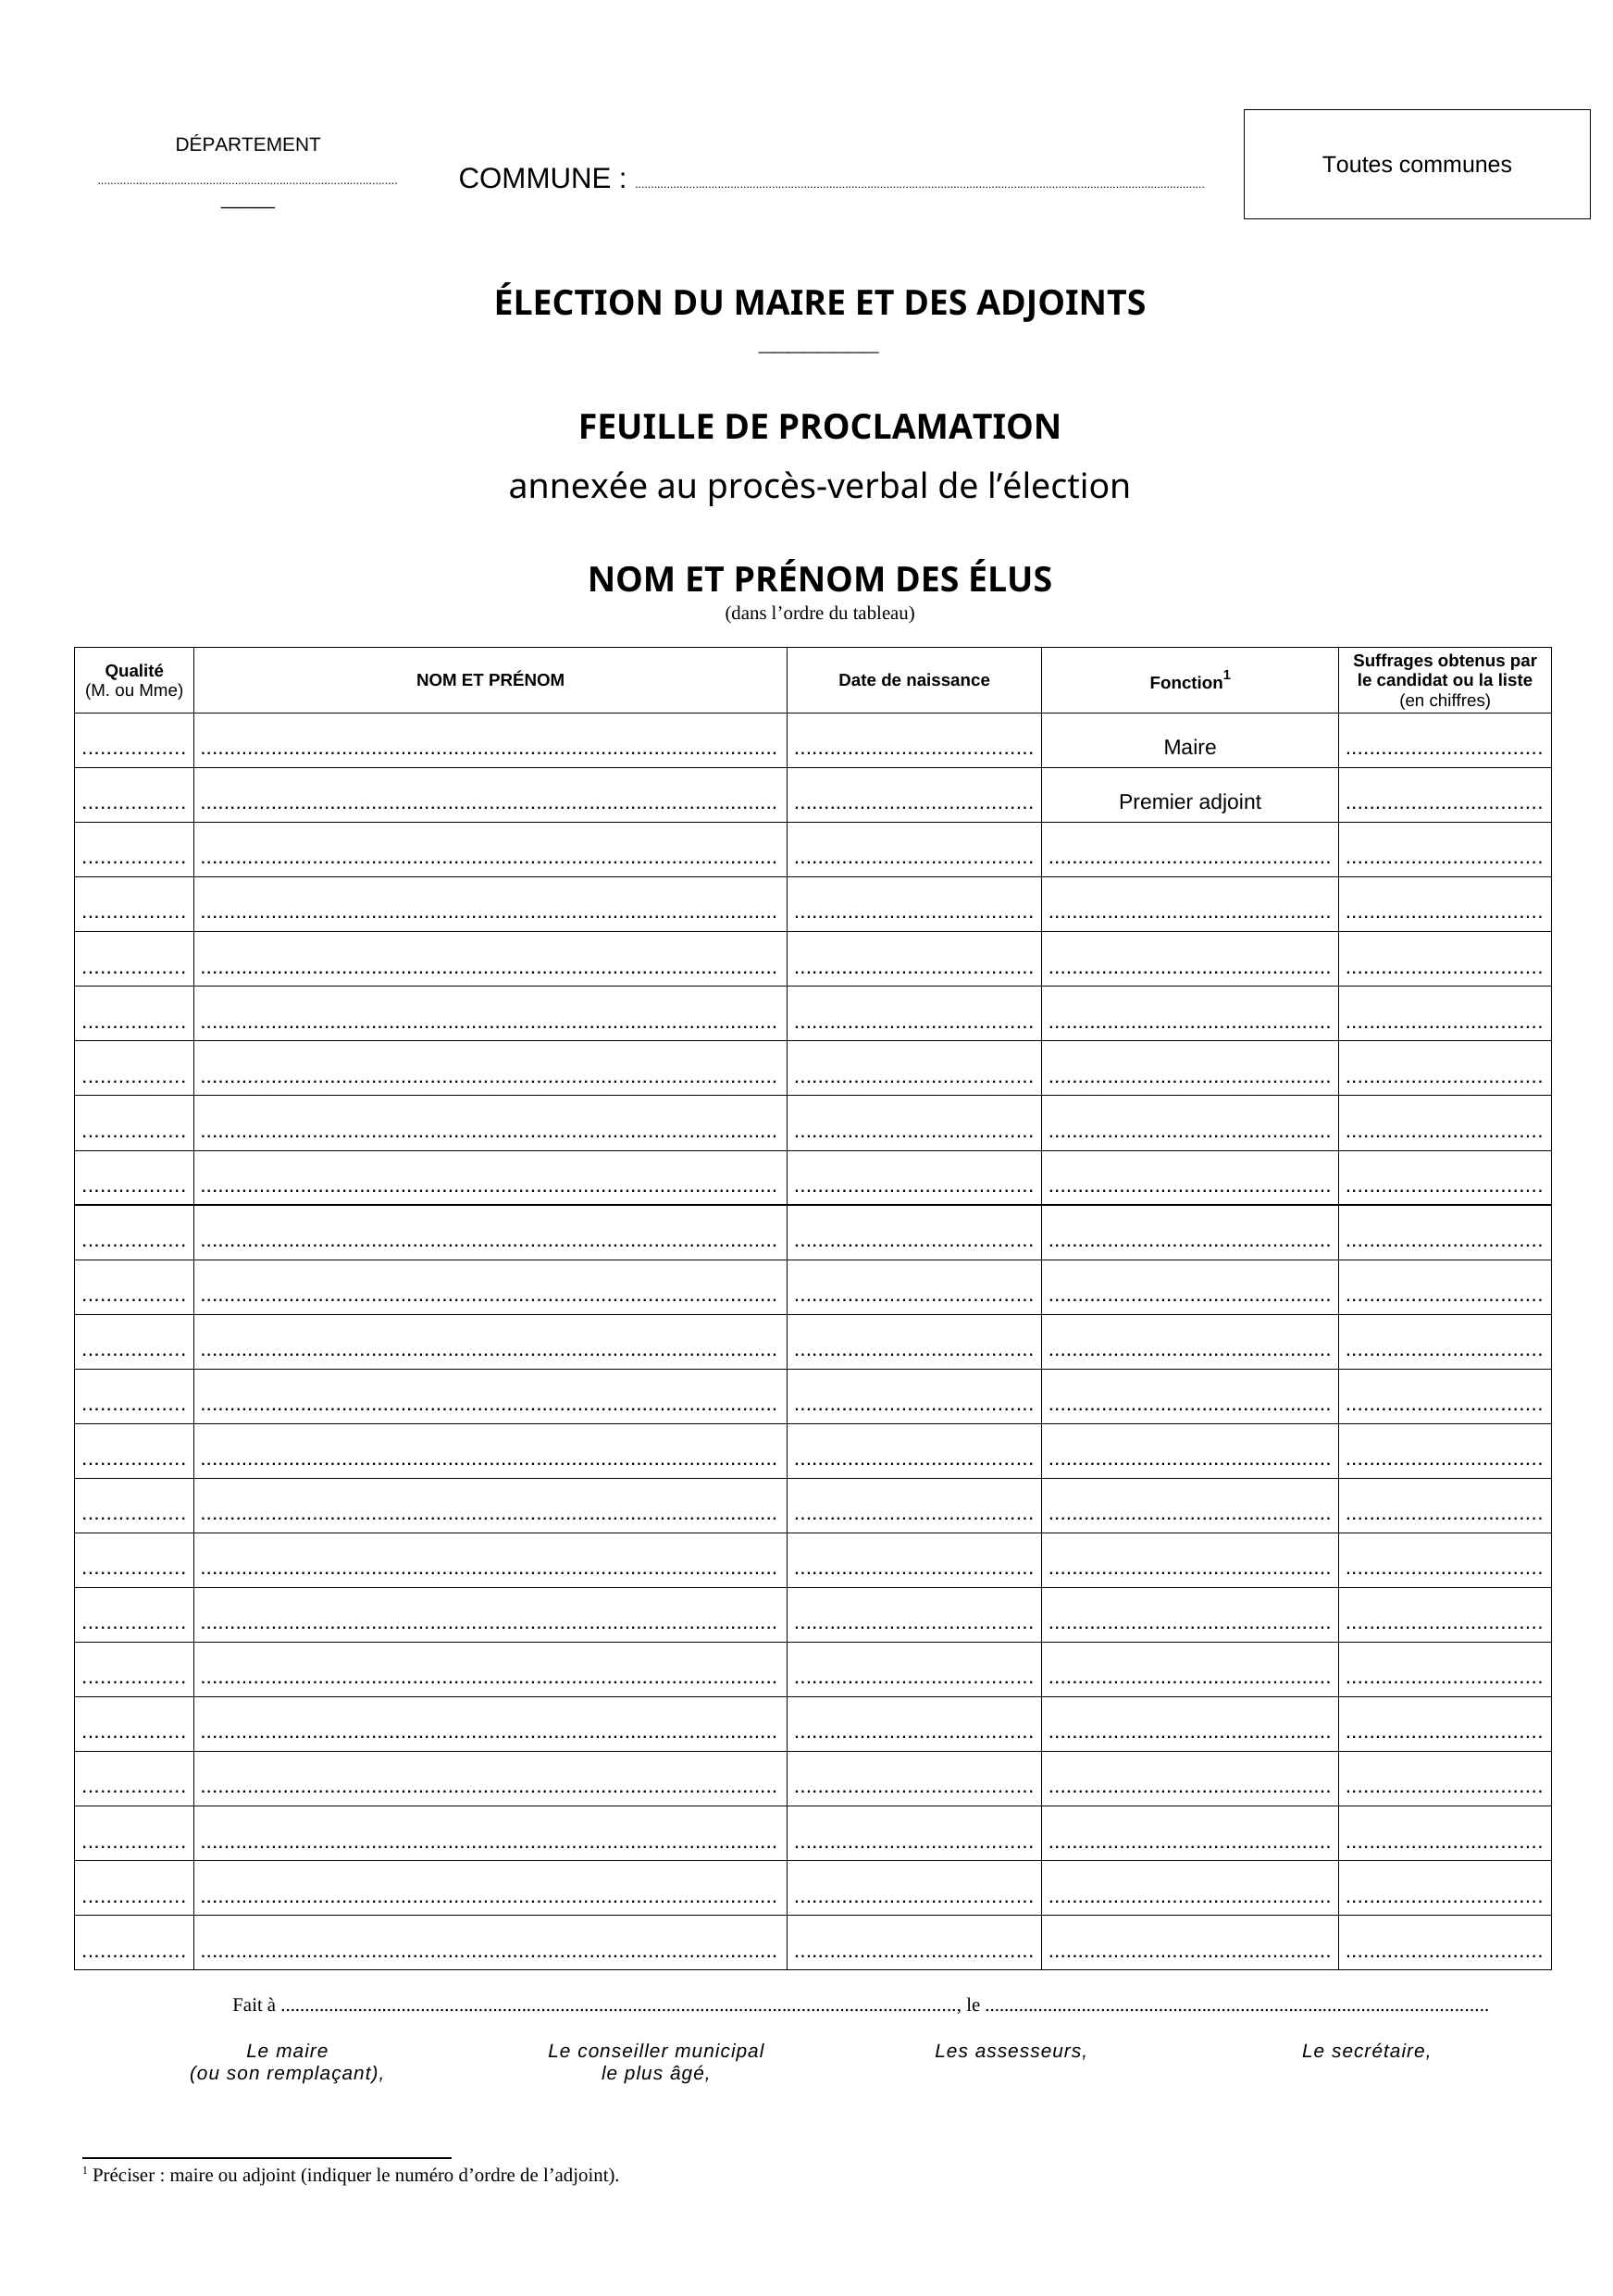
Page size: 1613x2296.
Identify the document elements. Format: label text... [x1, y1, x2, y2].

table_cell [788, 1916, 1041, 1969]
table_cell [75, 1151, 193, 1204]
table_cell [788, 1533, 1041, 1587]
table_cell [1339, 1206, 1551, 1260]
table_cell [194, 1479, 787, 1533]
table_cell [194, 1315, 787, 1369]
table_header Le conseiller municipal le plus âgé, [478, 2040, 834, 2106]
table_cell [1042, 1533, 1338, 1587]
table_cell [1042, 1916, 1338, 1969]
table_cell [788, 1697, 1041, 1751]
text ________ [82, 325, 1557, 355]
table_cell [788, 1861, 1041, 1915]
table_cell [194, 823, 787, 876]
table_cell [1339, 1752, 1551, 1806]
table_cell [788, 1315, 1041, 1369]
table_cell [1042, 1697, 1338, 1751]
table_cell [75, 877, 193, 931]
table_cell [788, 1151, 1041, 1204]
table_cell [1339, 1096, 1551, 1149]
table_cell [1339, 1479, 1551, 1533]
table_cell [1339, 1916, 1551, 1969]
table_cell [75, 1206, 193, 1260]
table_header Qualité (M. ou Mme) [75, 648, 193, 713]
table_cell [788, 1643, 1041, 1696]
table_cell [788, 1752, 1041, 1806]
table_cell [1042, 1424, 1338, 1478]
table_cell [1042, 1370, 1338, 1423]
table_cell [1042, 1806, 1338, 1860]
text annexée au procès-verbal de l’élection [82, 461, 1557, 508]
table_cell [194, 1588, 787, 1642]
table_cell [194, 1041, 787, 1095]
table_cell [75, 1643, 193, 1696]
table_cell [75, 1588, 193, 1642]
table_cell [788, 1588, 1041, 1642]
table_cell Premier adjoint [1042, 768, 1338, 822]
table_cell [1042, 1643, 1338, 1696]
table_cell [1339, 1806, 1551, 1860]
table_cell [75, 1479, 193, 1533]
table_cell [1339, 823, 1551, 876]
table_cell [1339, 714, 1551, 767]
table_cell [788, 714, 1041, 767]
table_cell [194, 1206, 787, 1260]
text FEUILLE DE PROCLAMATION [82, 402, 1557, 449]
table_cell [788, 1206, 1041, 1260]
table_cell [194, 987, 787, 1040]
table_cell [194, 1916, 787, 1969]
table_cell [788, 823, 1041, 876]
table_cell [75, 1424, 193, 1478]
table_cell [788, 1806, 1041, 1860]
table_cell [1042, 1041, 1338, 1095]
table_cell [788, 1096, 1041, 1149]
table_cell [1339, 1533, 1551, 1587]
table_cell [194, 1697, 787, 1751]
table_cell [194, 1370, 787, 1423]
table_header NOM ET PRÉNOM [194, 648, 787, 713]
text Fait à , le [164, 1993, 1512, 2016]
table_cell [194, 768, 787, 822]
table_cell [1042, 823, 1338, 876]
table_cell [194, 1260, 787, 1313]
table_cell [75, 1041, 193, 1095]
table_cell [1042, 1206, 1338, 1260]
table_cell [75, 1806, 193, 1860]
table_cell [788, 1370, 1041, 1423]
table_cell [1042, 987, 1338, 1040]
table_cell [1042, 1752, 1338, 1806]
table_cell [1042, 932, 1338, 986]
table_cell [788, 1041, 1041, 1095]
table_cell [75, 768, 193, 822]
table_cell [1339, 1041, 1551, 1095]
table_cell [1042, 1260, 1338, 1313]
table_cell [75, 823, 193, 876]
table_cell [75, 1697, 193, 1751]
table_cell [194, 1643, 787, 1696]
table_cell [1339, 1315, 1551, 1369]
table_cell [1339, 1370, 1551, 1423]
table_cell [1042, 1861, 1338, 1915]
text ÉLECTION DU MAIRE ET DES ADJOINTS [82, 278, 1557, 325]
table_header Suffrages obtenus par le candidat ou la liste (en chiffres) [1339, 648, 1551, 713]
table_cell [1042, 1315, 1338, 1369]
table_cell [1339, 987, 1551, 1040]
table_cell [788, 987, 1041, 1040]
table_cell [788, 877, 1041, 931]
table_cell [1042, 1096, 1338, 1149]
table_cell [788, 1260, 1041, 1313]
table_cell [1339, 1424, 1551, 1478]
table_header Toutes communes [1245, 110, 1590, 218]
table_cell [788, 1479, 1041, 1533]
text (dans l’ordre du tableau) [82, 602, 1557, 624]
table_cell [194, 1806, 787, 1860]
table_cell [1339, 1861, 1551, 1915]
text NOM ET PRÉNOM DES ÉLUS [82, 554, 1557, 602]
table_cell [194, 1151, 787, 1204]
table_cell [75, 1916, 193, 1969]
table_cell [75, 1315, 193, 1369]
table_cell [1339, 768, 1551, 822]
table_cell [75, 987, 193, 1040]
table_cell [194, 1424, 787, 1478]
table_cell [788, 768, 1041, 822]
table_cell [194, 1752, 787, 1806]
table_cell [75, 1752, 193, 1806]
table_header Le maire (ou son remplaçant), [95, 2040, 478, 2106]
table_cell [1339, 1151, 1551, 1204]
table_cell [75, 1096, 193, 1149]
table_cell [1339, 1643, 1551, 1696]
table_header Date de naissance [788, 648, 1041, 713]
table_cell [1339, 877, 1551, 931]
table_cell [194, 932, 787, 986]
table_cell [194, 877, 787, 931]
table_cell [194, 1096, 787, 1149]
table_cell [75, 1260, 193, 1313]
table_header Fonction [1042, 648, 1338, 713]
table_header DÉPARTEMENT _____ [75, 109, 420, 218]
table_cell [788, 1424, 1041, 1478]
table_cell [1339, 1260, 1551, 1313]
table_cell [1042, 1588, 1338, 1642]
table_cell [75, 1370, 193, 1423]
table_header Le secrétaire, [1189, 2040, 1545, 2106]
table_cell [1042, 877, 1338, 931]
table_header Les assesseurs, [834, 2040, 1189, 2106]
table_cell [75, 1533, 193, 1587]
table_cell [75, 1861, 193, 1915]
table_cell [1339, 1697, 1551, 1751]
table_cell [75, 932, 193, 986]
table_cell [788, 932, 1041, 986]
table_cell [194, 1861, 787, 1915]
table_cell [1042, 1479, 1338, 1533]
table_cell Maire [1042, 714, 1338, 767]
table_header Commune : [421, 109, 1244, 218]
table_cell [1042, 1151, 1338, 1204]
table_cell [1339, 932, 1551, 986]
table_cell [1339, 1588, 1551, 1642]
table_cell [194, 1533, 787, 1587]
table_cell [75, 714, 193, 767]
table_cell [194, 714, 787, 767]
